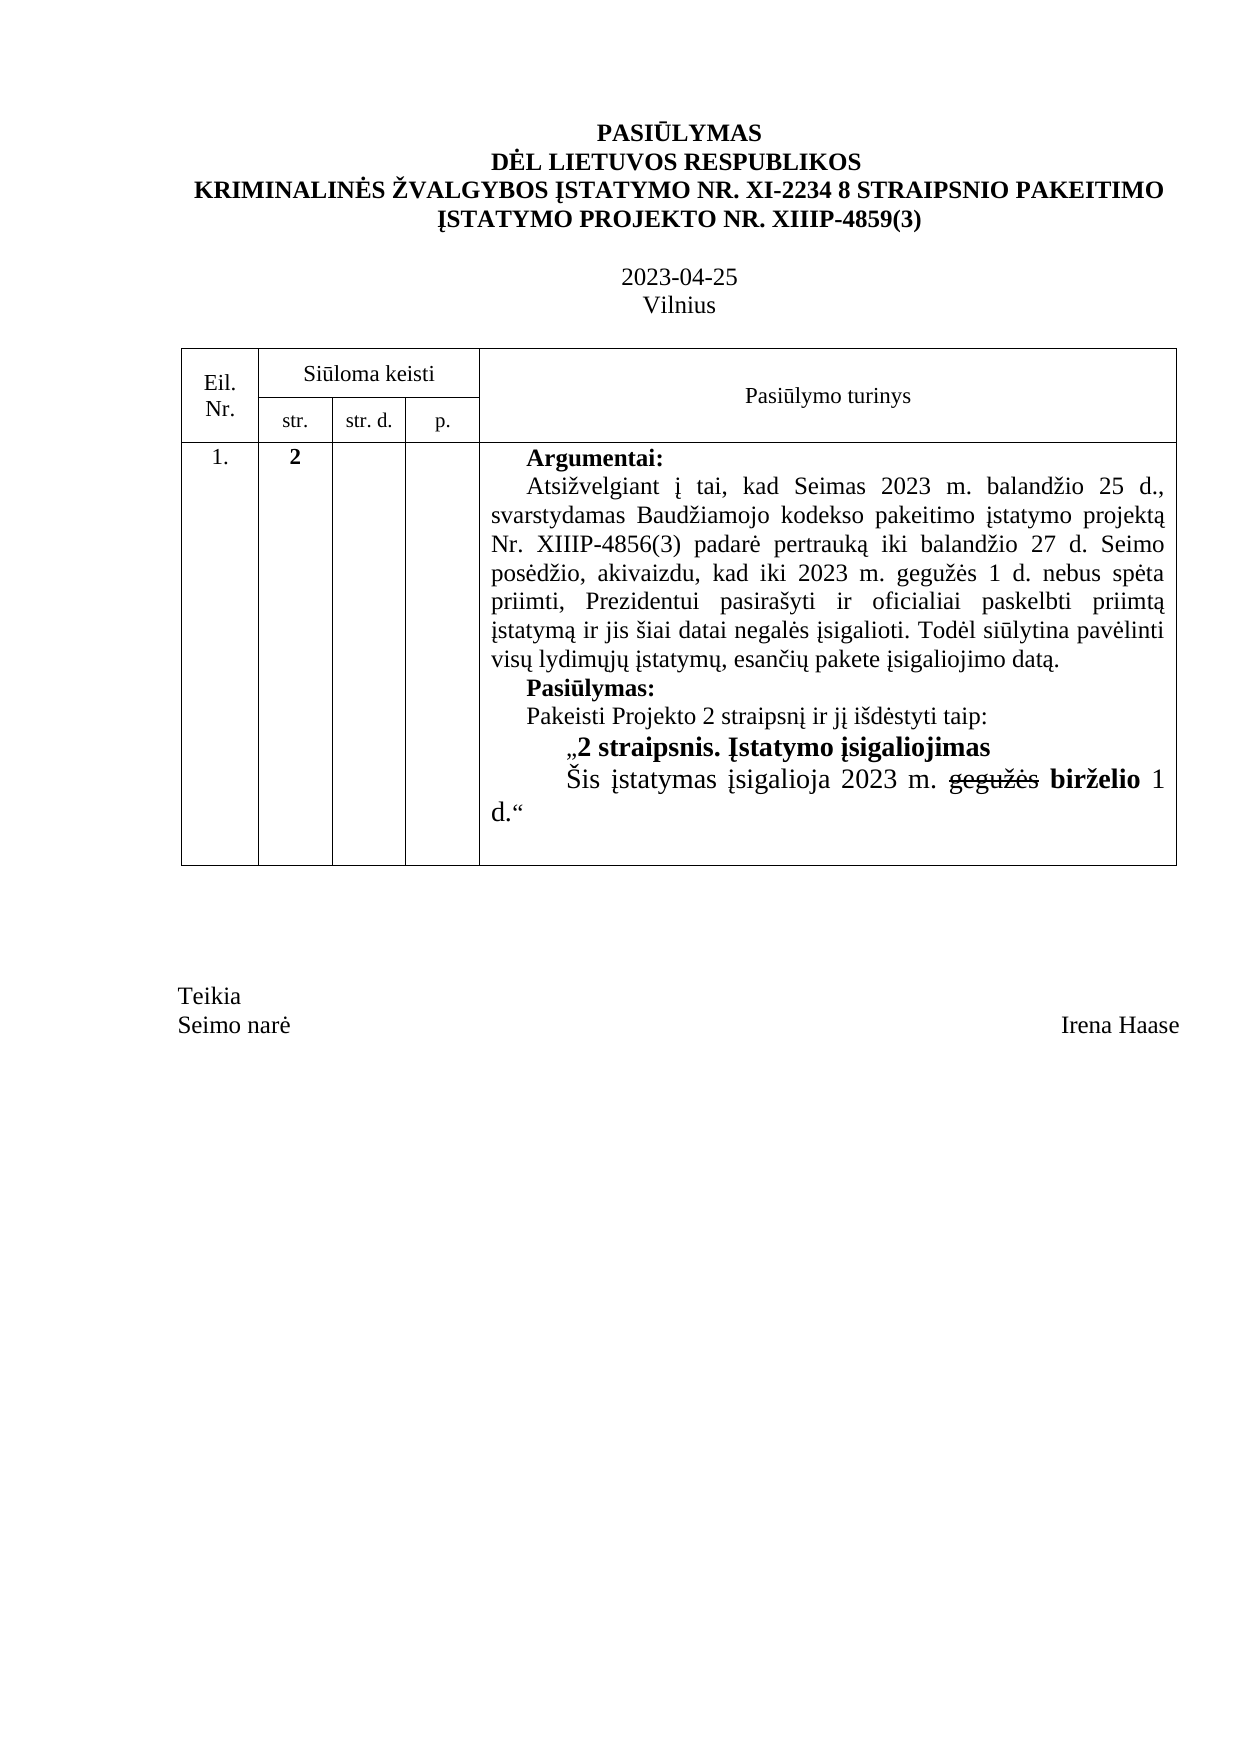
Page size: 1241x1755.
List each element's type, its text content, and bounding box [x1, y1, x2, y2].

text 2023-04-25 [177, 262, 1181, 291]
text Vilnius [177, 291, 1181, 319]
table_header Pasiūlymo turinys [480, 349, 1176, 442]
text PASIŪLYMAS [177, 118, 1181, 147]
table_cell 1. [182, 443, 258, 865]
table_cell Argumentai: Atsižvelgiant į tai, kad Seimas 2023 m. balandžio 25 d., svarstydamas Baudžiamojo kodekso pakeitimo įstatymo projektą Nr. XIIIP-4856(3) padarė pertrauką iki balandžio 27 d. Seimo posėdžio, akivaizdu, kad iki 2023 m. gegužės 1 d. nebus spėta priimti, Prezidentui pasirašyti ir oficialiai paskelbti priimtą įstatymą ir jis šiai datai negalės įsigalioti. Todėl siūlytina pavėlinti visų lydimųjų įstatymų, esančių pakete įsigaliojimo datą. Pasiūlymas: Pakeisti Projekto 2 straipsnį ir jį išdėstyti taip: „2 straipsnis. Įstatymo įsigaliojimas Šis įstatymas įsigalioja 2023 m. gegužės birželio 1 d.“ [480, 443, 1176, 865]
table_cell 2 [259, 443, 332, 865]
text KRIMINALINĖS ŽVALGYBOS ĮSTATYMO NR. XI-2234 8 STRAIPSNIO PAKEITIMO ĮSTATYMO PROJEKTO NR. XIIIP-4859(3) [177, 176, 1181, 233]
table_cell str. [259, 398, 332, 442]
table_header Eil. Nr. [182, 349, 258, 442]
table_cell [333, 443, 405, 865]
table_cell str. d. [333, 398, 405, 442]
table_cell [406, 443, 479, 865]
text DĖL LIETUVOS RESPUBLIKOS [177, 147, 1181, 176]
table_header Siūloma keisti [259, 349, 479, 397]
table_cell p. [406, 398, 479, 442]
text Seimo narė PauliusIrena Haase [177, 1010, 1181, 1038]
text Teikia [177, 981, 1181, 1010]
